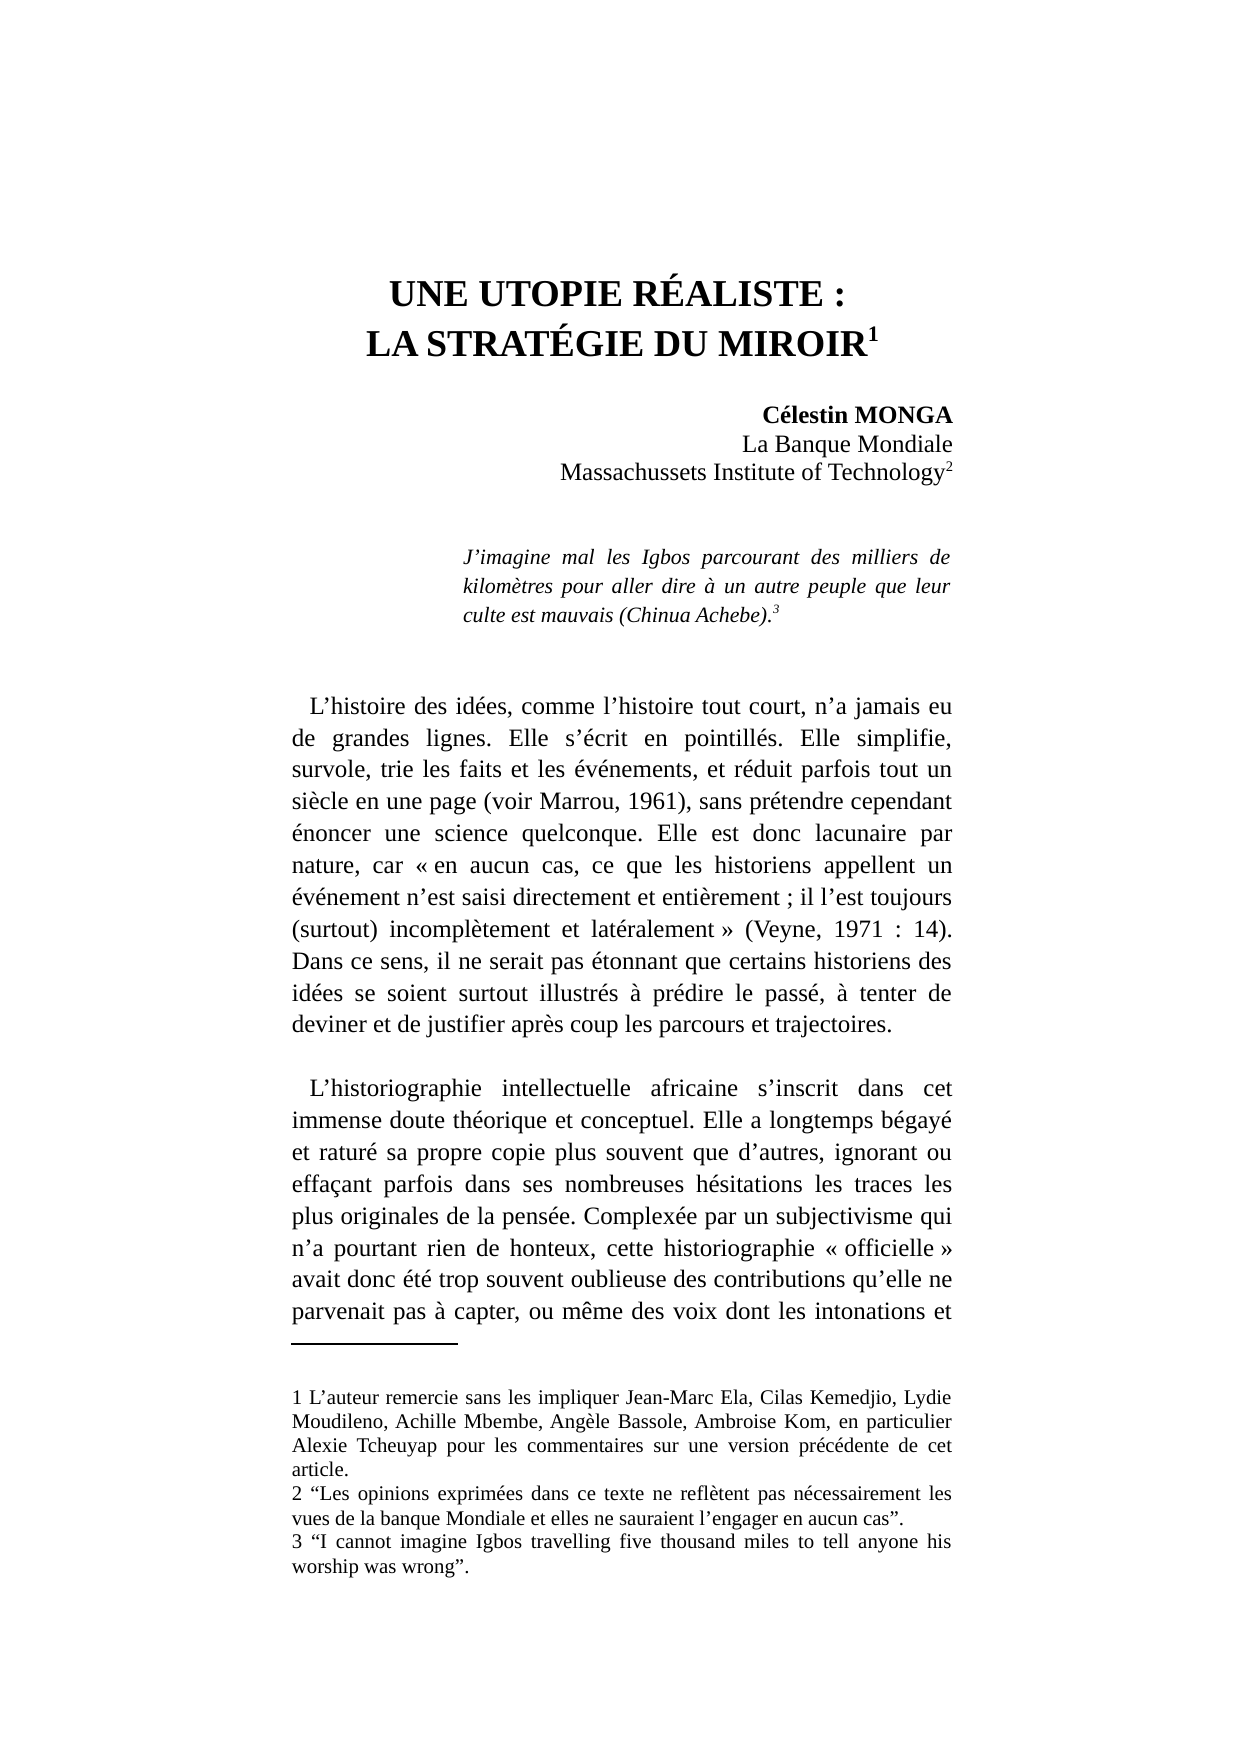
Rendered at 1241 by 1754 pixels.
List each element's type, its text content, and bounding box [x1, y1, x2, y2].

subtitle UNE UTOPIE RÉALISTE : [292, 271, 953, 314]
list L’auteur remercie sans les impliquer Jean-Marc Ela, Cilas Kemedjio, Lydie Moudileno, Achille Mbembe, Angèle Bassole, Ambroise Kom, en particulier Alexie Tcheuyap pour les commentaires sur une version précédente de cet article. [292, 1385, 953, 1481]
subtitle LA STRATÉGIE DU MIROIR [292, 321, 953, 365]
list “I cannot imagine Igbos travelling five thousand miles to tell anyone his worship was wrong”. [292, 1529, 953, 1578]
text Massachussets Institute of Technology [292, 457, 953, 486]
list “Les opinions exprimées dans ce texte ne reflètent pas nécessairement les vues de la banque Mondiale et elles ne sauraient l’engager en aucun cas”. [292, 1481, 953, 1529]
text L’historiographie intellectuelle africaine s’inscrit dans cet immense doute théorique et conceptuel. Elle a longtemps bégayé et raturé sa propre copie plus souvent que d’autres, ignorant ou effaçant parfois dans ses nombreuses hésitations les traces les plus originales de la pensée. Complexée par un subjectivisme qui n’a pourtant rien de honteux, cette historiographie « officielle » avait donc été trop souvent oublieuse des contributions qu’elle ne parvenait pas à capter, ou même des voix dont les intonations et [292, 1071, 953, 1326]
text La Banque Mondiale [292, 429, 953, 457]
text Célestin MONGA [292, 400, 953, 429]
text J’imagine mal les Igbos parcourant des milliers de kilomètres pour aller dire à un autre peuple que leur culte est mauvais (Chinua Achebe). [463, 544, 953, 627]
text L’histoire des idées, comme l’histoire tout court, n’a jamais eu de grandes lignes. Elle s’écrit en pointillés. Elle simplifie, survole, trie les faits et les événements, et réduit parfois tout un siècle en une page (voir Marrou, 1961), sans prétendre cependant énoncer une science quelconque. Elle est donc lacunaire par nature, car « en aucun cas, ce que les historiens appellent un événement n’est saisi directement et entièrement ; il l’est toujours (surtout) incomplètement et latéralement » (Veyne, 1971 : 14). Dans ce sens, il ne serait pas étonnant que certains historiens des idées se soient surtout illustrés à prédire le passé, à tenter de deviner et de justifier après coup les parcours et trajectoires. [292, 689, 953, 1039]
